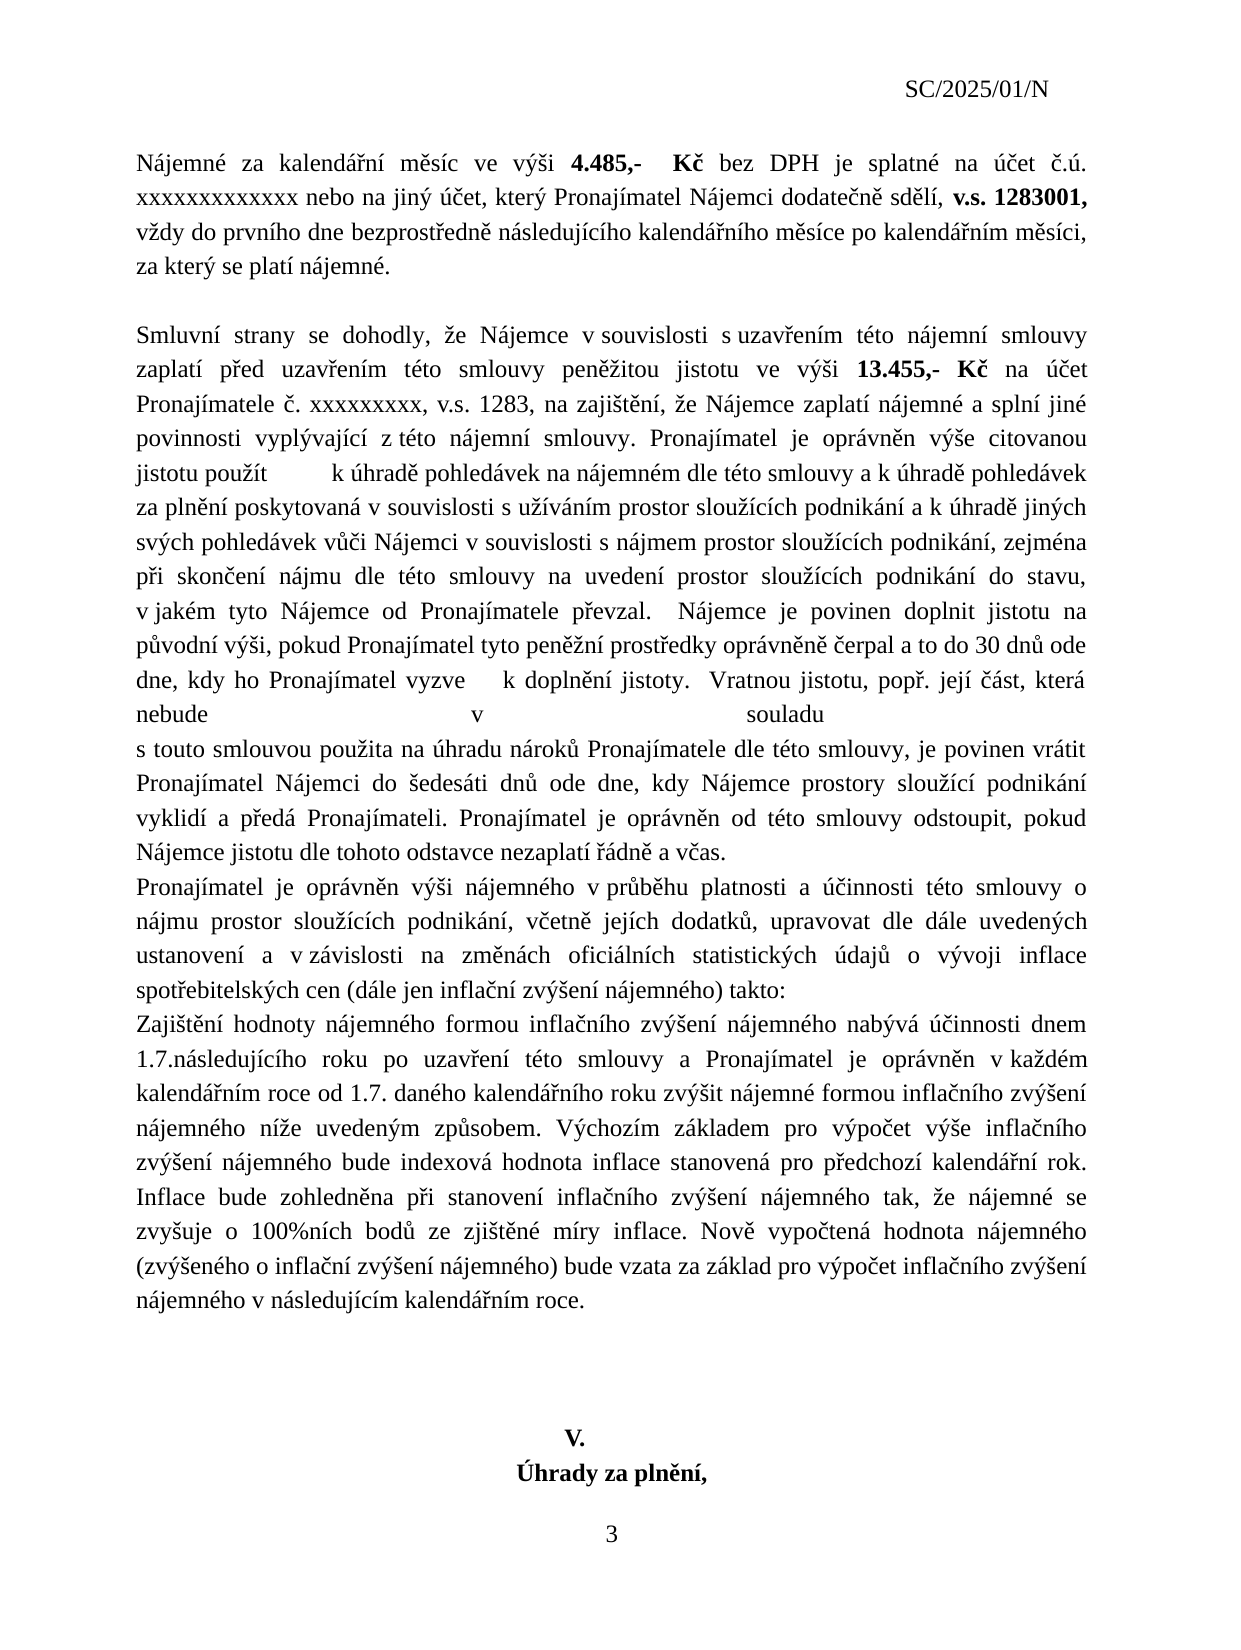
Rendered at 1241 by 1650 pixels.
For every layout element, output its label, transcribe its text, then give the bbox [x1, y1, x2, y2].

text V. [136, 1423, 1087, 1452]
text Úhrady za plnění, [136, 1458, 1087, 1487]
text Zajištění hodnoty nájemného formou inflačního zvýšení nájemného nabývá účinnosti dnem 1.7.následujícího roku po uzavření této smlouvy a Pronajímatel je oprávněn v každém kalendářním roce od 1.7. daného kalendářního roku zvýšit nájemné formou inflačního zvýšení nájemného níže uvedeným způsobem. Výchozím základem pro výpočet výše inflačního zvýšení nájemného bude indexová hodnota inflace stanovená pro předchozí kalendářní rok. Inflace bude zohledněna při stanovení inflačního zvýšení nájemného tak, že nájemné se zvyšuje o 100%ních bodů ze zjištěné míry inflace. Nově vypočtená hodnota nájemného (zvýšeného o inflační zvýšení nájemného) bude vzata za základ pro výpočet inflačního zvýšení nájemného v následujícím kalendářním roce. [136, 1009, 1087, 1314]
text Pronajímatel je oprávněn výši nájemného v průběhu platnosti a účinnosti této smlouvy o nájmu prostor sloužících podnikání, včetně jejích dodatků, upravovat dle dále uvedených ustanovení a v závislosti na změnách oficiálních statistických údajů o vývoji inflace spotřebitelských cen (dále jen inflační zvýšení nájemného) takto: [136, 872, 1087, 1004]
text Nájemné za kalendářní měsíc ve výši 4.485,- Kč bez DPH je splatné na účet č.ú. xxxxxxxxxxxxx nebo na jiný účet, který Pronajímatel Nájemci dodatečně sdělí, v.s. 1283001, vždy do prvního dne bezprostředně následujícího kalendářního měsíce po kalendářním měsíci, za který se platí nájemné. [136, 148, 1087, 280]
text Smluvní strany se dohodly, že Nájemce v souvislosti s uzavřením této nájemní smlouvy zaplatí před uzavřením této smlouvy peněžitou jistotu ve výši 13.455,- Kč na účet Pronajímatele č. xxxxxxxxx, v.s. 1283, na zajištění, že Nájemce zaplatí nájemné a splní jiné povinnosti vyplývající z této nájemní smlouvy. Pronajímatel je oprávněn výše citovanou jistotu použít k úhradě pohledávek na nájemném dle této smlouvy a k úhradě pohledávek za plnění poskytovaná v souvislosti s užíváním prostor sloužících podnikání a k úhradě jiných svých pohledávek vůči Nájemci v souvislosti s nájmem prostor sloužících podnikání, zejména při skončení nájmu dle této smlouvy na uvedení prostor sloužících podnikání do stavu, v jakém tyto Nájemce od Pronajímatele převzal. Nájemce je povinen doplnit jistotu na původní výši, pokud Pronajímatel tyto peněžní prostředky oprávněně čerpal a to do 30 dnů ode dne, kdy ho Pronajímatel vyzve k doplnění jistoty. Vratnou jistotu, popř. její část, která nebude v souladu s touto smlouvou použita na úhradu nároků Pronajímatele dle této smlouvy, je povinen vrátit Pronajímatel Nájemci do šedesáti dnů ode dne, kdy Nájemce prostory sloužící podnikání vyklidí a předá Pronajímateli. Pronajímatel je oprávněn od této smlouvy odstoupit, pokud Nájemce jistotu dle tohoto odstavce nezaplatí řádně a včas. [136, 320, 1087, 866]
